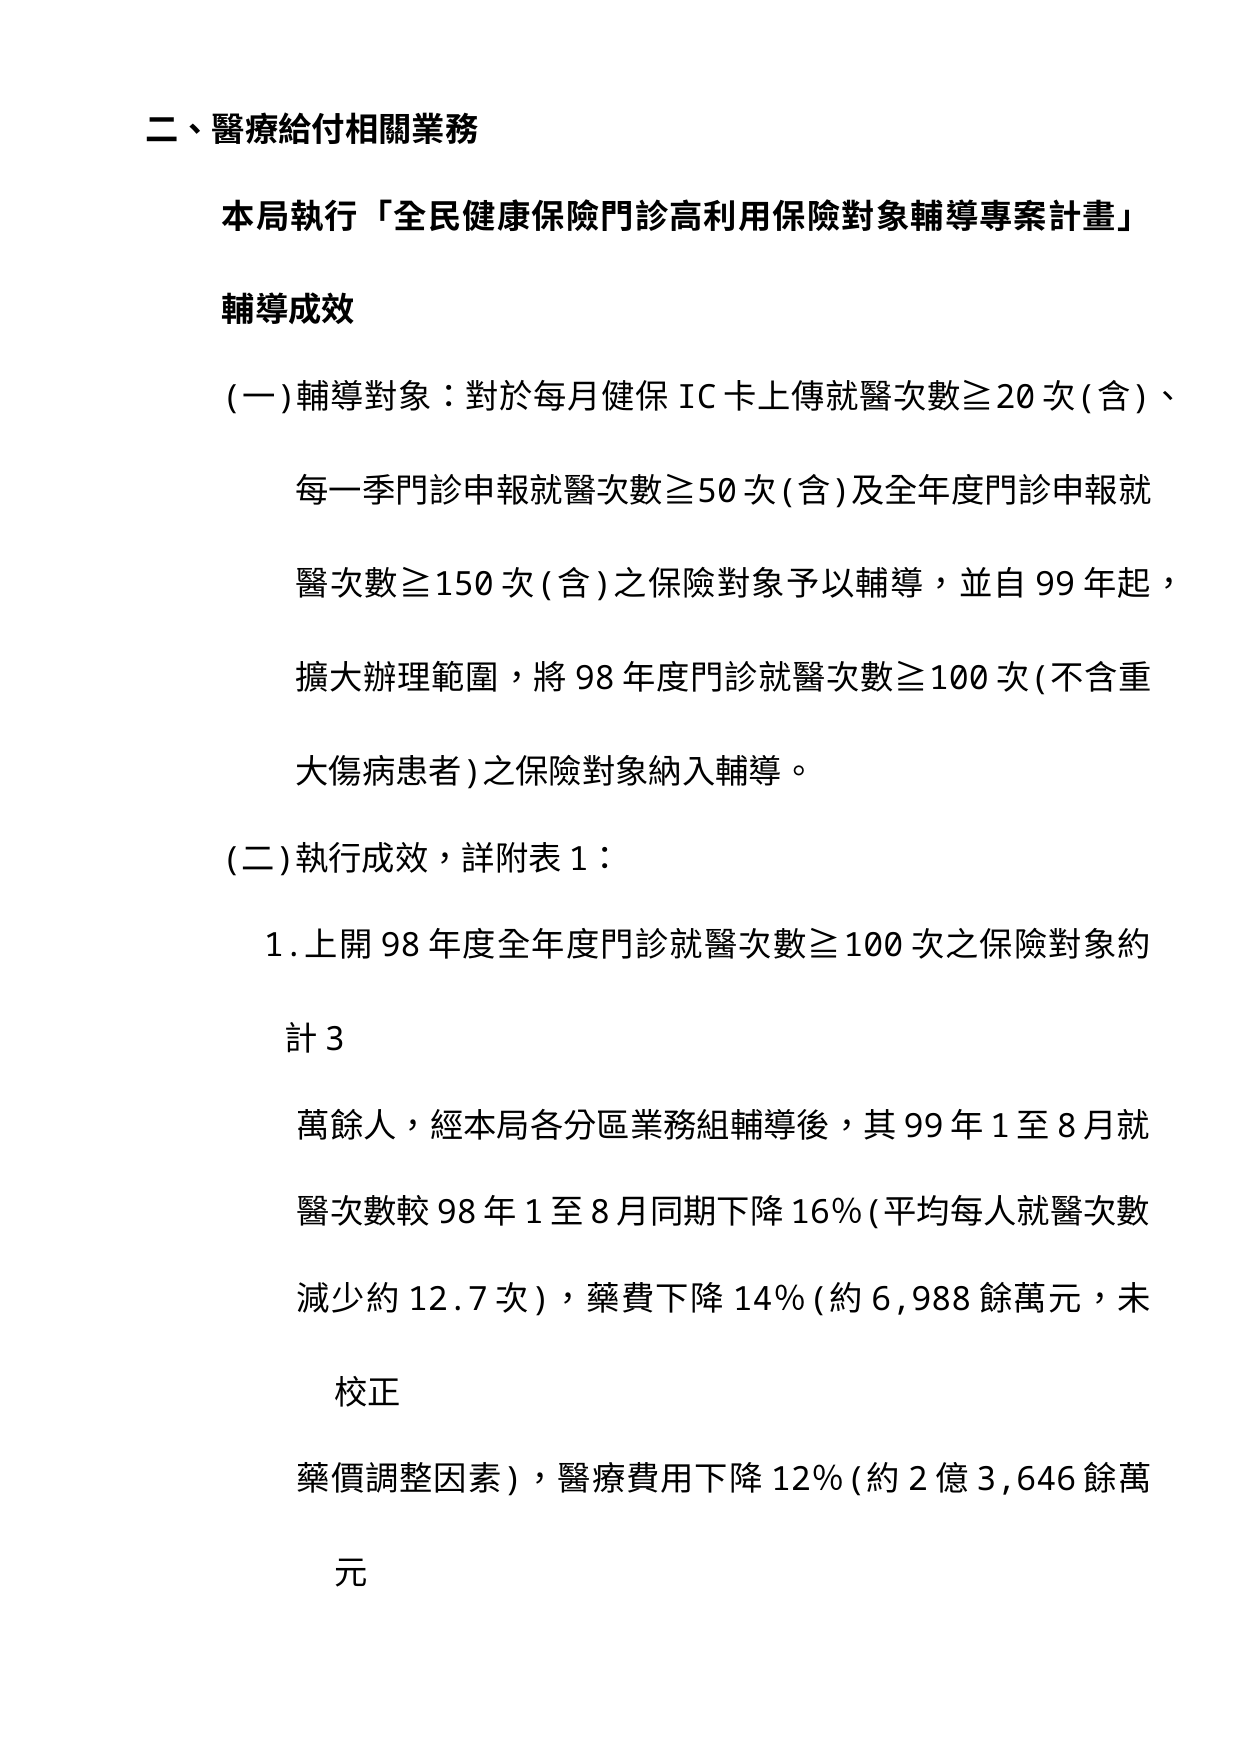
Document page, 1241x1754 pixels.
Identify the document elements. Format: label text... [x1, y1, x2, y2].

text 本局執行「全民健康保險門診高利用保險對象輔導專案計畫」輔導成效 [221, 172, 1152, 328]
text 萬餘人，經本局各分區業務組輔導後，其99年1至8月就 [297, 1081, 1152, 1143]
text 1.上開98年度全年度門診就醫次數≧100次之保險對象約計3 [263, 901, 1152, 1057]
text (二)執行成效，詳附表1： [222, 814, 1152, 876]
text 藥價調整因素)，醫療費用下降12％(約2億3,646餘萬元 [297, 1435, 1152, 1591]
text 減少約12.7次)，藥費下降14％(約6,988餘萬元，未校正 [297, 1254, 1152, 1411]
text (一)輔導對象：對於每月健保IC卡上傳就醫次數≧20次(含)、每一季門診申報就醫次數≧50次(含)及全年度門診申報就醫次數≧150次(含)之保險對象予以輔導，並自99年起，擴大辦理範圍，將98年度門診就醫次數≧100次(不含重大傷病患者)之保險對象納入輔導。 [222, 352, 1152, 790]
text 醫次數較98年1至8月同期下降16％(平均每人就醫次數 [297, 1168, 1152, 1230]
text 二、醫療給付相關業務 [145, 85, 1181, 148]
